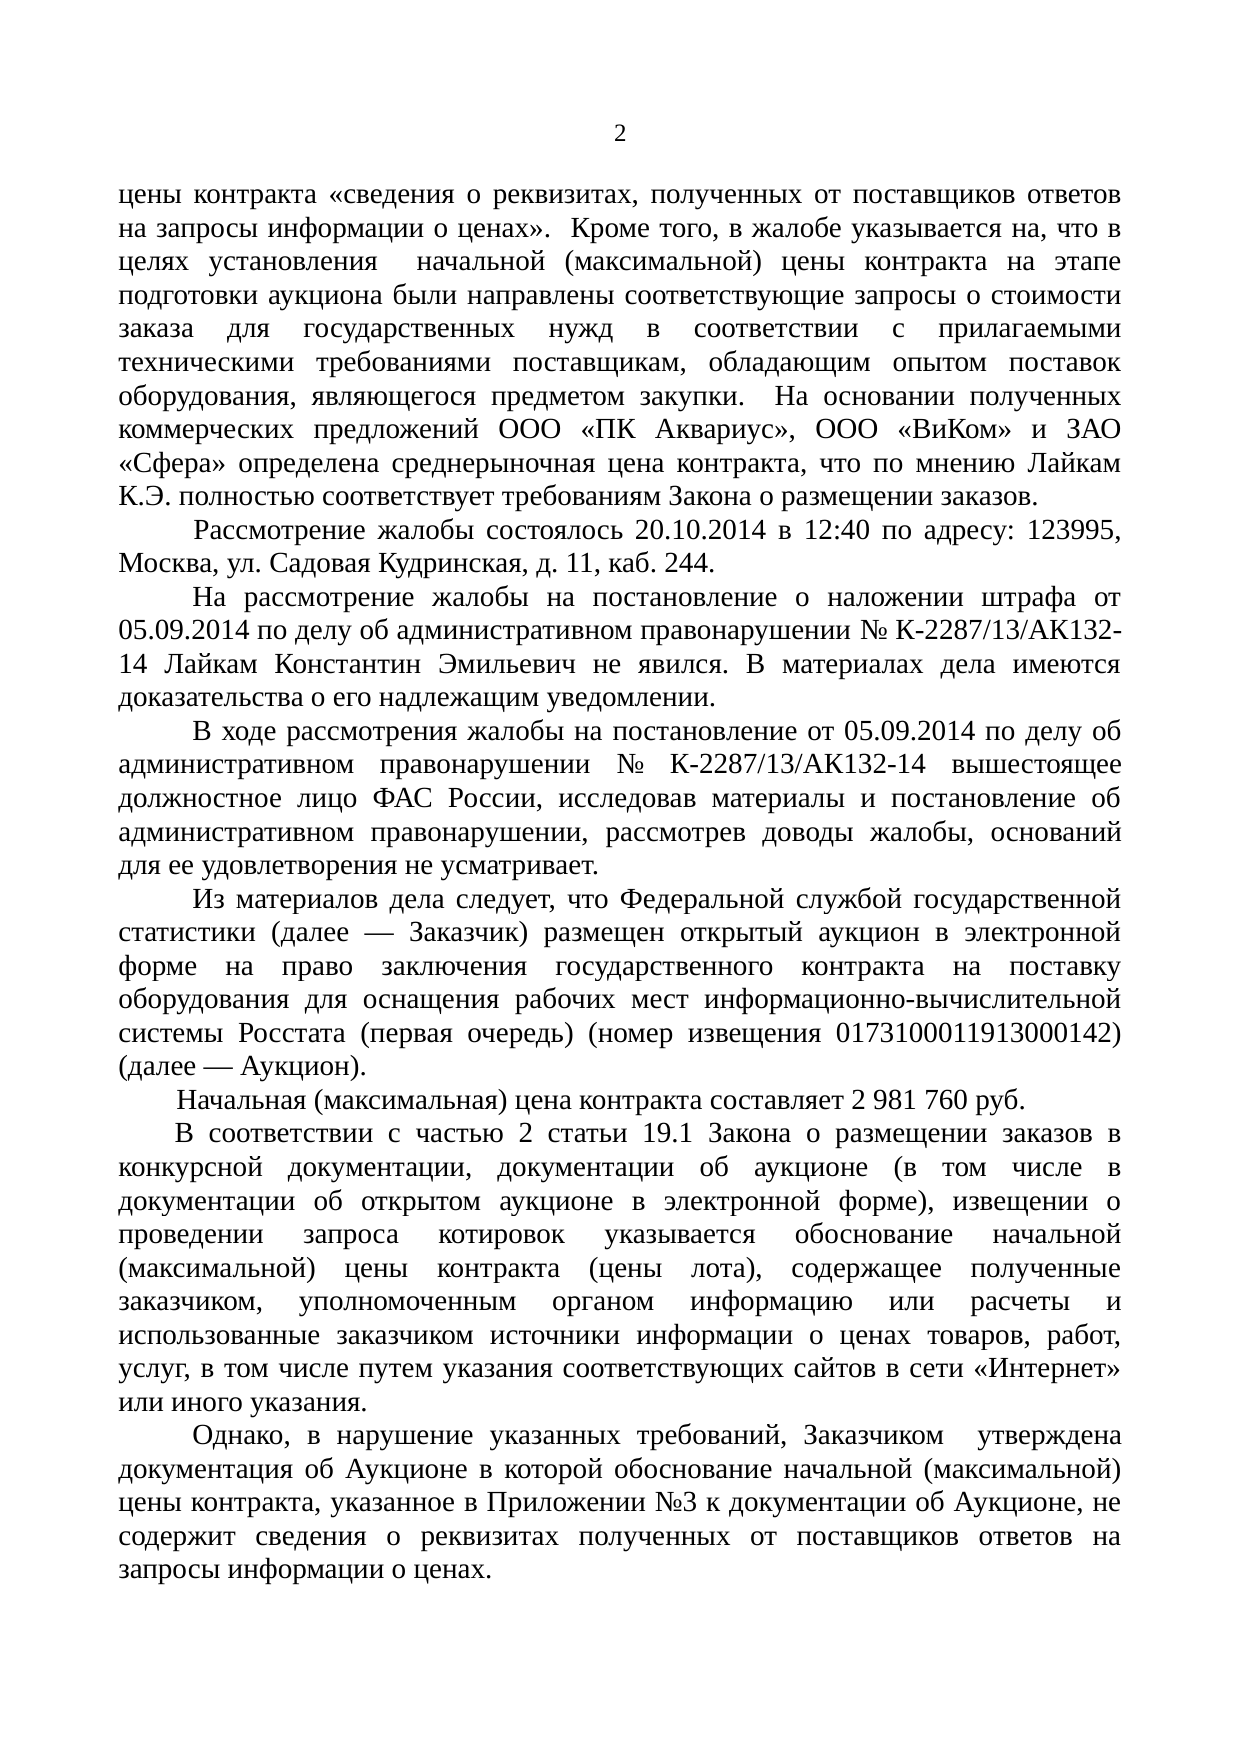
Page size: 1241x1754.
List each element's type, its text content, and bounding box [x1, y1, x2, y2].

text Однако, в нарушение указанных требований, Заказчиком утверждена документация об Аукционе в которой обоснование начальной (максимальной) цены контракта, указанное в Приложении №3 к документации об Аукционе, не содержит сведения о реквизитах полученных от поставщиков ответов на запросы информации о ценах. [118, 1417, 1122, 1585]
text На рассмотрение жалобы на постановление о наложении штрафа от 05.09.2014 по делу об административном правонарушении № К-2287/13/АК132-14 Лайкам Константин Эмильевич не явился. В материалах дела имеются доказательства о его надлежащим уведомлении. [118, 579, 1122, 713]
text Рассмотрение жалобы состоялось 20.10.2014 в 12:40 по адресу: 123995, Москва, ул. Садовая Кудринская, д. 11, каб. 244. [118, 512, 1122, 579]
text В ходе рассмотрения жалобы на постановление от 05.09.2014 по делу об административном правонарушении № К-2287/13/АК132-14 вышестоящее должностное лицо ФАС России, исследовав материалы и постановление об административном правонарушении, рассмотрев доводы жалобы, оснований для ее удовлетворения не усматривает. [118, 713, 1122, 881]
text Из материалов дела следует, что Федеральной службой государственной статистики (далее — Заказчик) размещен открытый аукцион в электронной форме на право заключения государственного контракта на поставку оборудования для оснащения рабочих мест информационно-вычислительной системы Росстата (первая очередь) (номер извещения 0173100011913000142) (далее — Аукцион). [118, 881, 1122, 1082]
text цены контракта «сведения о реквизитах, полученных от поставщиков ответов на запросы информации о ценах». Кроме того, в жалобе указывается на, что в целях установления начальной (максимальной) цены контракта на этапе подготовки аукциона были направлены соответствующие запросы о стоимости заказа для государственных нужд в соответствии с прилагаемыми техническими требованиями поставщикам, обладающим опытом поставок оборудования, являющегося предметом закупки. На основании полученных коммерческих предложений ООО «ПК Аквариус», ООО «ВиКом» и ЗАО «Сфера» определена среднерыночная цена контракта, что по мнению Лайкам К.Э. полностью соответствует требованиям Закона о размещении заказов. [118, 176, 1122, 512]
text В соответствии с частью 2 статьи 19.1 Закона о размещении заказов в конкурсной документации, документации об аукционе (в том числе в документации об открытом аукционе в электронной форме), извещении о проведении запроса котировок указывается обоснование начальной (максимальной) цены контракта (цены лота), содержащее полученные заказчиком, уполномоченным органом информацию или расчеты и использованные заказчиком источники информации о ценах товаров, работ, услуг, в том числе путем указания соответствующих сайтов в сети «Интернет» или иного указания. [118, 1116, 1122, 1417]
text Начальная (максимальная) цена контракта составляет 2 981 760 руб. [118, 1082, 1122, 1116]
